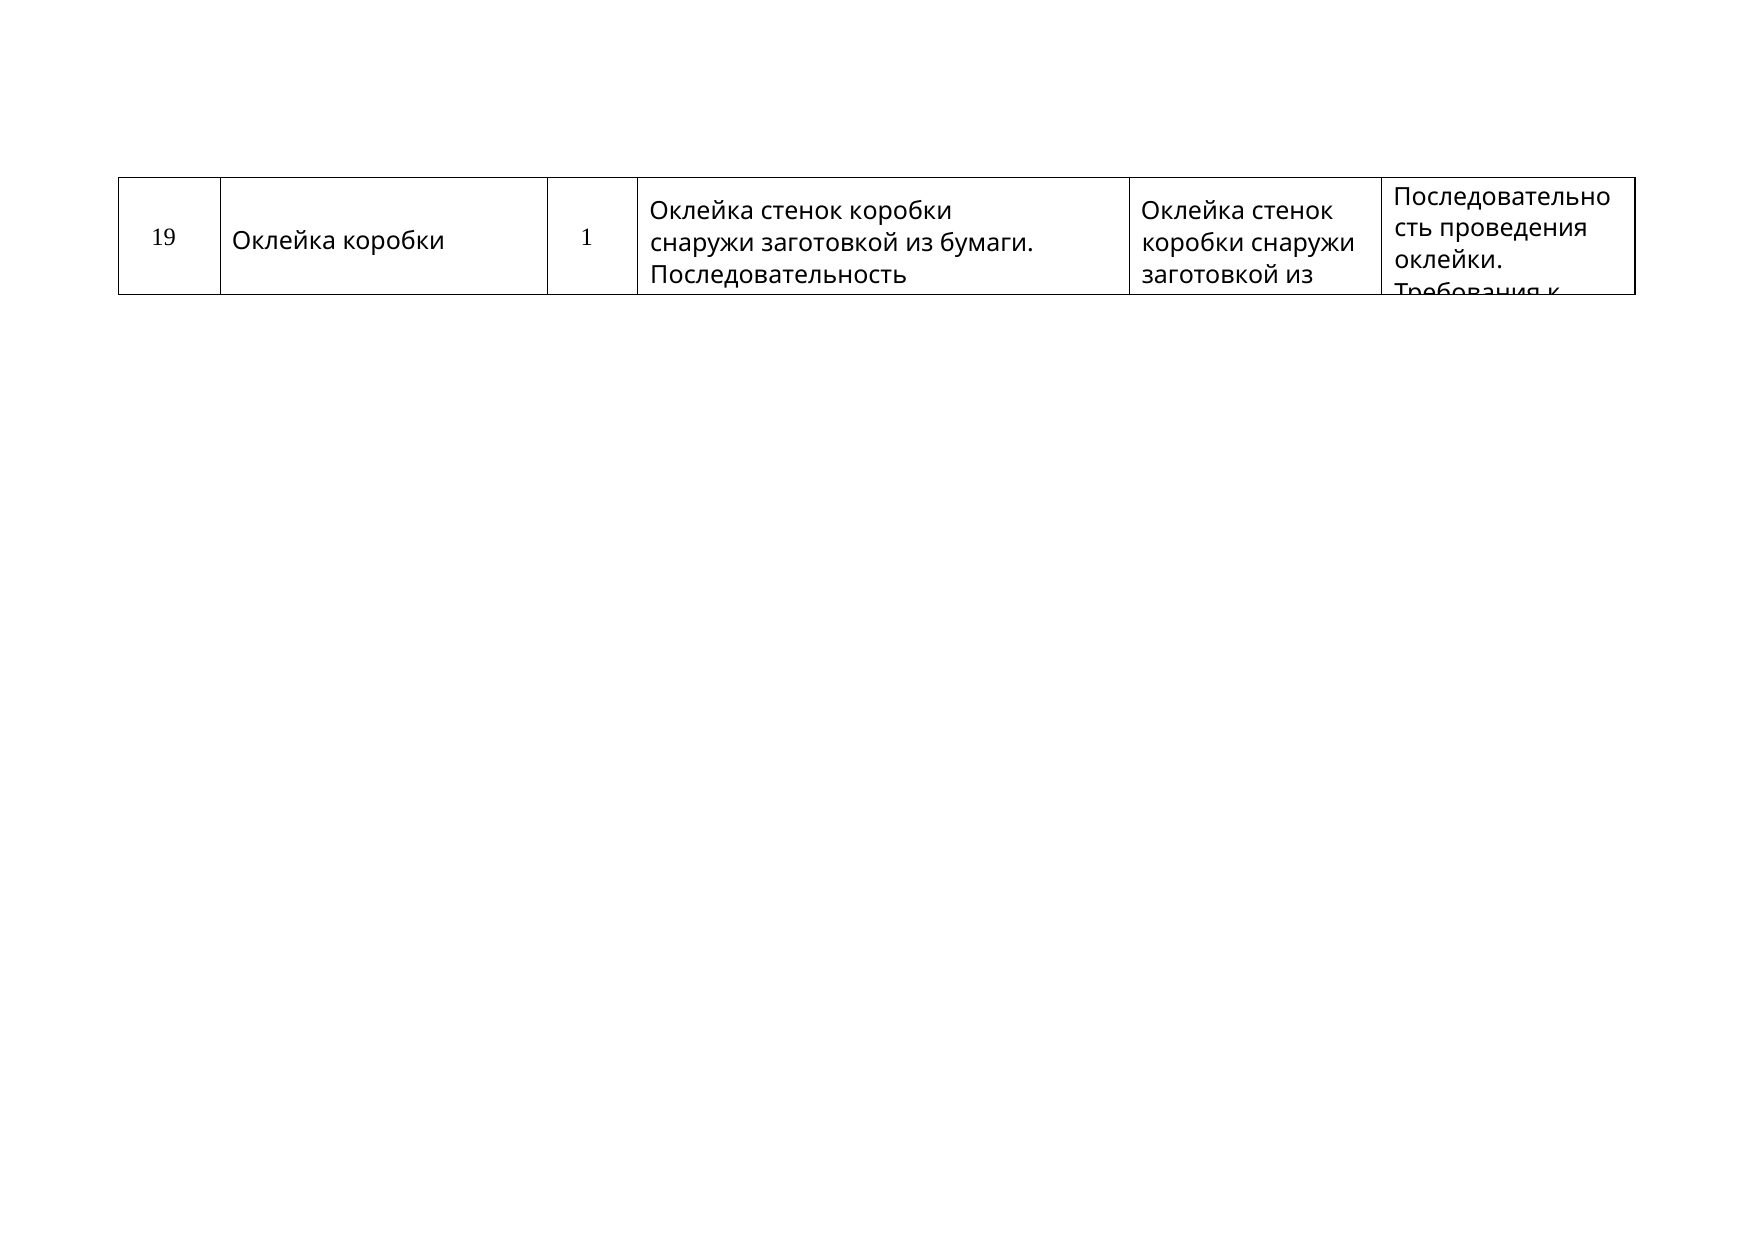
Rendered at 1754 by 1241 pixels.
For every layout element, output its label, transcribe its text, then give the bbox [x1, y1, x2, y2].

table_cell Оклейка коробки [221, 178, 547, 293]
table_cell Последовательность проведения оклейки. Требования к [1382, 178, 1634, 293]
table_cell 1 [548, 178, 637, 293]
table_cell Оклейка стенок коробки снаружи заготовкой из бумаги. Последовательность проведения [638, 178, 1129, 293]
table_cell 19 [119, 178, 220, 293]
table_cell Оклейка стенок коробки снаружи заготовкой из бумаги. [1130, 178, 1381, 293]
